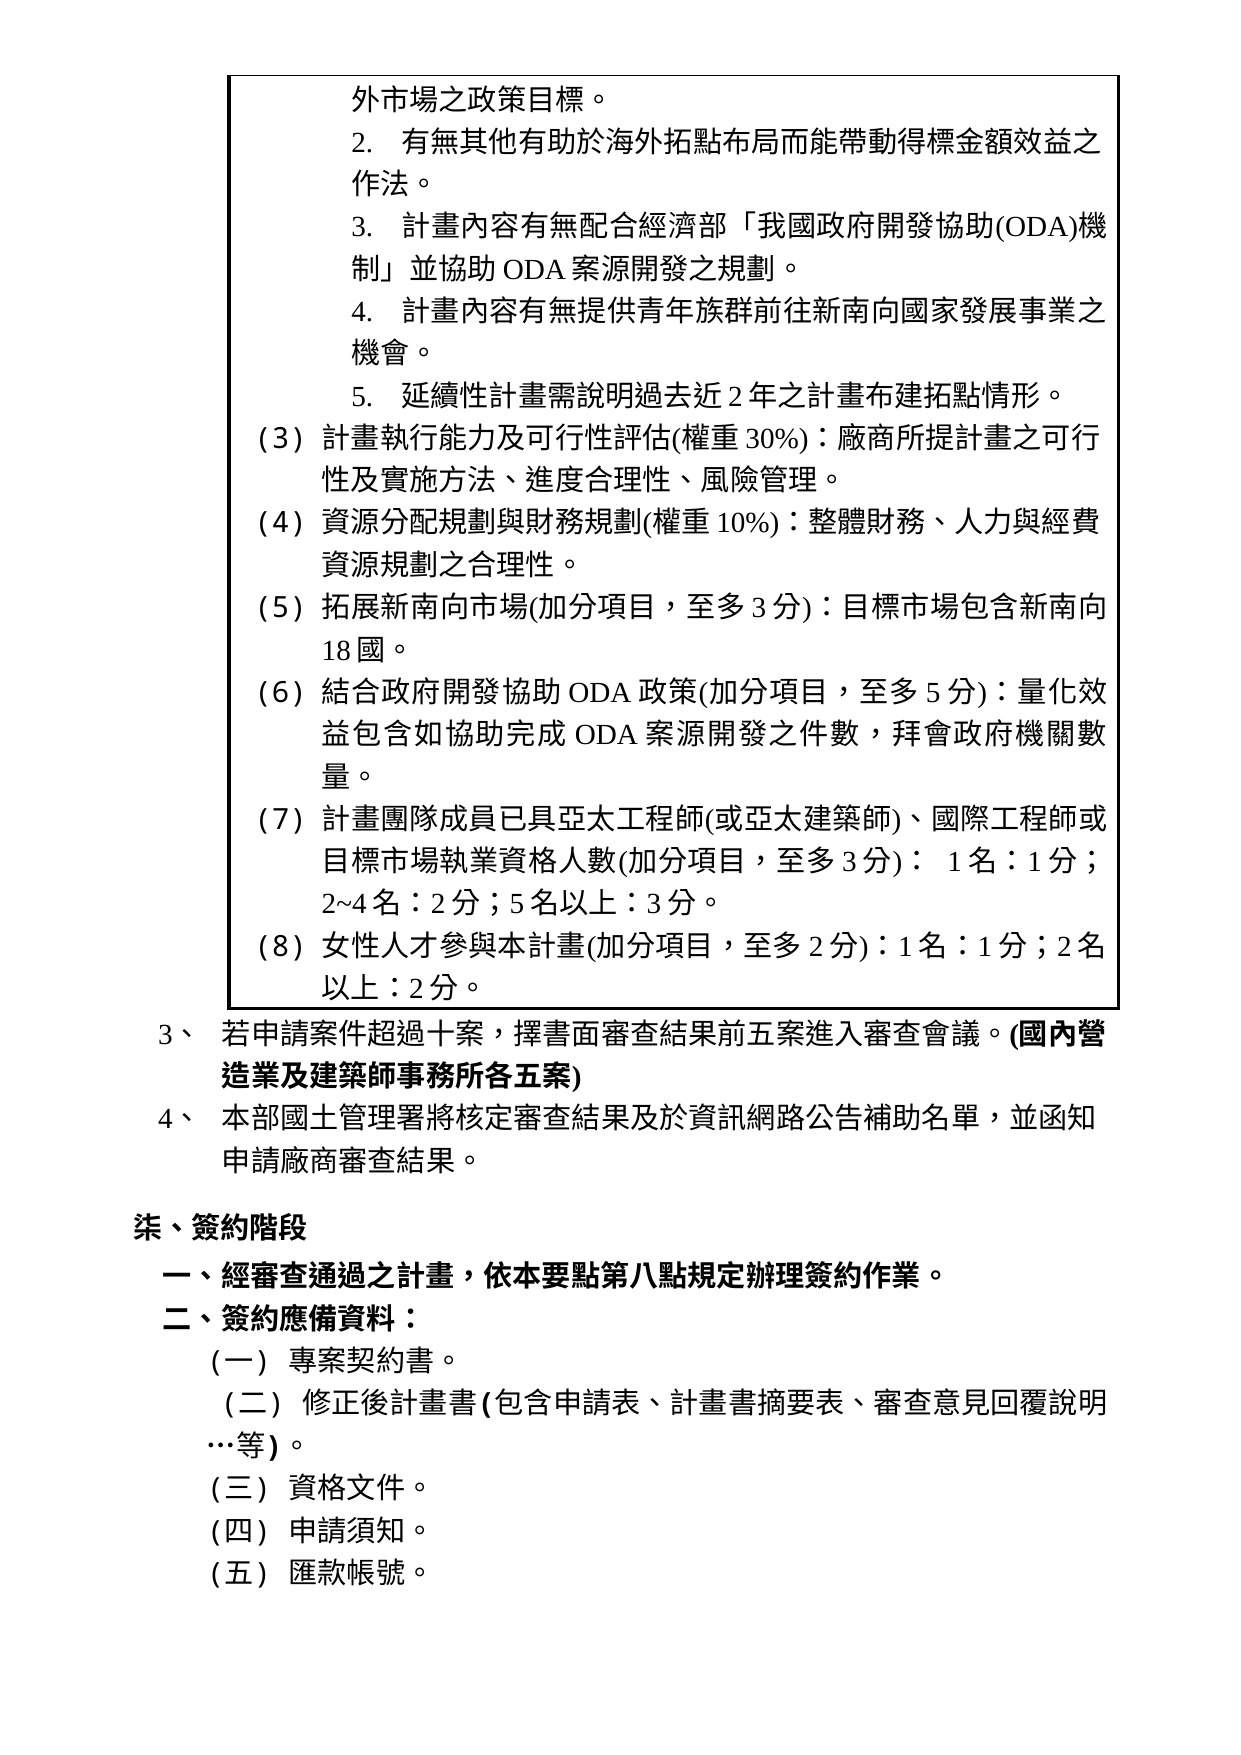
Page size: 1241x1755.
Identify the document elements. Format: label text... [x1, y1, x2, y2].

text 二、簽約應備資料： [133, 1295, 1107, 1337]
text (五) 匯款帳號。 [133, 1549, 1107, 1592]
table_cell 計畫目標策略與效益(權重30%)： 預期取得建築設計或工程相關標案(全期程目標及分年目標)。 預期效益之妥適性(全期程效益及分年效益)。 布建拓點規劃(權重30%)： 計畫策略及整體內容是否符合工程產業策略聯盟拓展海外市場之政策目標。 有無其他有助於海外拓點布局而能帶動得標金額效益之作法。 計畫內容有無配合經濟部「我國政府開發協助(ODA)機制」並協助ODA案源開發之規劃。 計畫內容有無提供青年族群前往新南向國家發展事業之機會。 延續性計畫需說明過去近2年之計畫布建拓點情形。 計畫執行能力及可行性評估(權重30%)：廠商所提計畫之可行性及實施方法、進度合理性、風險管理。 資源分配規劃與財務規劃(權重10%)：整體財務、人力與經費資源規劃之合理性。 拓展新南向市場(加分項目，至多3分)：目標市場包含新南向18國。 結合政府開發協助ODA政策(加分項目，至多5分)：量化效益包含如協助完成ODA案源開發之件數，拜會政府機關數量。 計畫團隊成員已具亞太工程師(或亞太建築師)、國際工程師或目標市場執業資格人數(加分項目，至多3分)： 1名：1分；2~4名：2分；5名以上：3分。 女性人才參與本計畫(加分項目，至多2分)：1名：1分；2名以上：2分。 [231, 76, 1117, 1007]
text (三) 資格文件。 [133, 1465, 1107, 1507]
text (二) 修正後計畫書(包含申請表、計畫書摘要表、審查意見回覆說明…等)。 [133, 1380, 1107, 1465]
text (一) 專案契約書。 [133, 1337, 1107, 1380]
text 柒、簽約階段 [133, 1204, 1107, 1247]
text (四) 申請須知。 [133, 1507, 1107, 1549]
list 本部國土管理署將核定審查結果及於資訊網路公告補助名單，並函知申請廠商審查結果。 [158, 1095, 1107, 1179]
list 若申請案件超過十案，擇書面審查結果前五案進入審查會議。(國內營造業及建築師事務所各五案) [158, 1010, 1107, 1095]
text 一、經審查通過之計畫，依本要點第八點規定辦理簽約作業。 [133, 1253, 1107, 1295]
